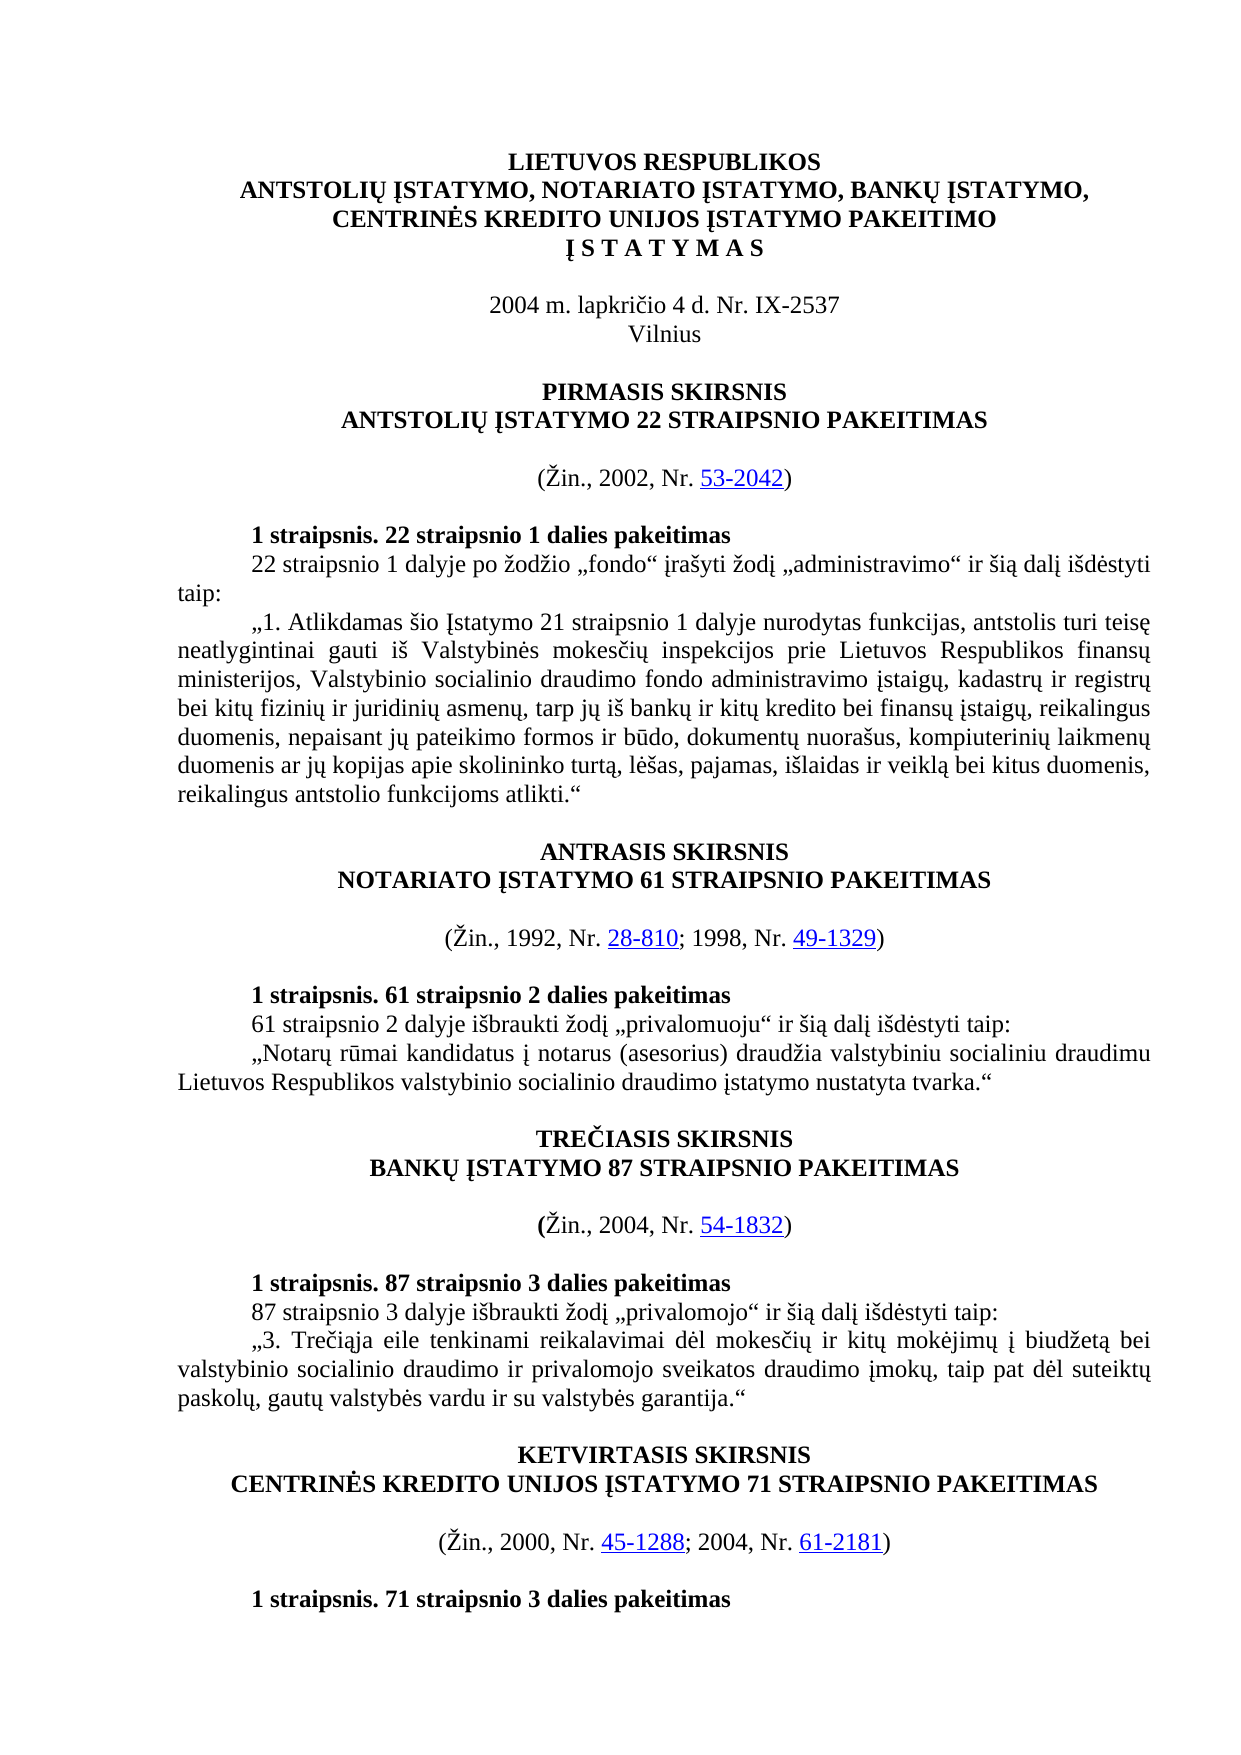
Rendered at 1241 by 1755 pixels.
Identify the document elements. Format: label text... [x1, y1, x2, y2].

text 1 straipsnis. 61 straipsnio 2 dalies pakeitimas [177, 981, 1152, 1009]
text 87 straipsnio 3 dalyje išbraukti žodį „privalomojo“ ir šią dalį išdėstyti taip: [177, 1297, 1152, 1326]
text 1 straipsnis. 22 straipsnio 1 dalies pakeitimas [177, 521, 1152, 549]
text CENTRINĖS KREDITO UNIJOS ĮSTATYMO 71 STRAIPSNIO PAKEITIMAS [177, 1469, 1152, 1498]
text (Žin., 1992, Nr. 28-810; 1998, Nr. 49-1329) [177, 923, 1152, 952]
text KETVIRTASIS SKIRSNIS [177, 1441, 1152, 1469]
text ANTSTOLIŲ ĮSTATYMO 22 STRAIPSNIO PAKEITIMAS [177, 406, 1152, 434]
text (Žin., 2004, Nr. 54-1832) [177, 1211, 1152, 1239]
text „1. Atlikdamas šio Įstatymo 21 straipsnio 1 dalyje nurodytas funkcijas, antstolis turi teisę neatlygintinai gauti iš Valstybinės mokesčių inspekcijos prie Lietuvos Respublikos finansų ministerijos, Valstybinio socialinio draudimo fondo administravimo įstaigų, kadastrų ir registrų bei kitų fizinių ir juridinių asmenų, tarp jų iš bankų ir kitų kredito bei finansų įstaigų, reikalingus duomenis, nepaisant jų pateikimo formos ir būdo, dokumentų nuorašus, kompiuterinių laikmenų duomenis ar jų kopijas apie skolininko turtą, lėšas, pajamas, išlaidas ir veiklą bei kitus duomenis, reikalingus antstolio funkcijoms atlikti.“ [177, 607, 1152, 808]
text ANTSTOLIŲ ĮSTATYMO, NOTARIATO ĮSTATYMO, BANKŲ ĮSTATYMO, CENTRINĖS KREDITO UNIJOS ĮSTATYMO PAKEITIMO [177, 176, 1152, 233]
text „3. Trečiąja eile tenkinami reikalavimai dėl mokesčių ir kitų mokėjimų į biudžetą bei valstybinio socialinio draudimo ir privalomojo sveikatos draudimo įmokų, taip pat dėl suteiktų paskolų, gautų valstybės vardu ir su valstybės garantija.“ [177, 1326, 1152, 1412]
text TREČIASIS SKIRSNIS [177, 1124, 1152, 1153]
text 22 straipsnio 1 dalyje po žodžio „fondo“ įrašyti žodį „administravimo“ ir šią dalį išdėstyti taip: [177, 549, 1152, 607]
text LIETUVOS RESPUBLIKOS [177, 147, 1152, 176]
text PIRMASIS SKIRSNIS [177, 377, 1152, 406]
text 2004 m. lapkričio 4 d. Nr. IX-2537 [177, 291, 1152, 319]
text 1 straipsnis. 71 straipsnio 3 dalies pakeitimas [177, 1584, 1152, 1613]
text „Notarų rūmai kandidatus į notarus (asesorius) draudžia valstybiniu socialiniu draudimu Lietuvos Respublikos valstybinio socialinio draudimo įstatymo nustatyta tvarka.“ [177, 1038, 1152, 1096]
text ANTRASIS SKIRSNIS [177, 837, 1152, 866]
text (Žin., 2000, Nr. 45-1288; 2004, Nr. 61-2181) [177, 1527, 1152, 1556]
text BANKŲ ĮSTATYMO 87 STRAIPSNIO PAKEITIMAS [177, 1153, 1152, 1182]
text 1 straipsnis. 87 straipsnio 3 dalies pakeitimas [177, 1268, 1152, 1297]
text (Žin., 2002, Nr. 53-2042) [177, 463, 1152, 492]
text NOTARIATO ĮSTATYMO 61 STRAIPSNIO PAKEITIMAS [177, 866, 1152, 894]
text Vilnius [177, 319, 1152, 348]
text 61 straipsnio 2 dalyje išbraukti žodį „privalomuoju“ ir šią dalį išdėstyti taip: [177, 1009, 1152, 1038]
text Į S T A T Y M A S [177, 233, 1152, 262]
